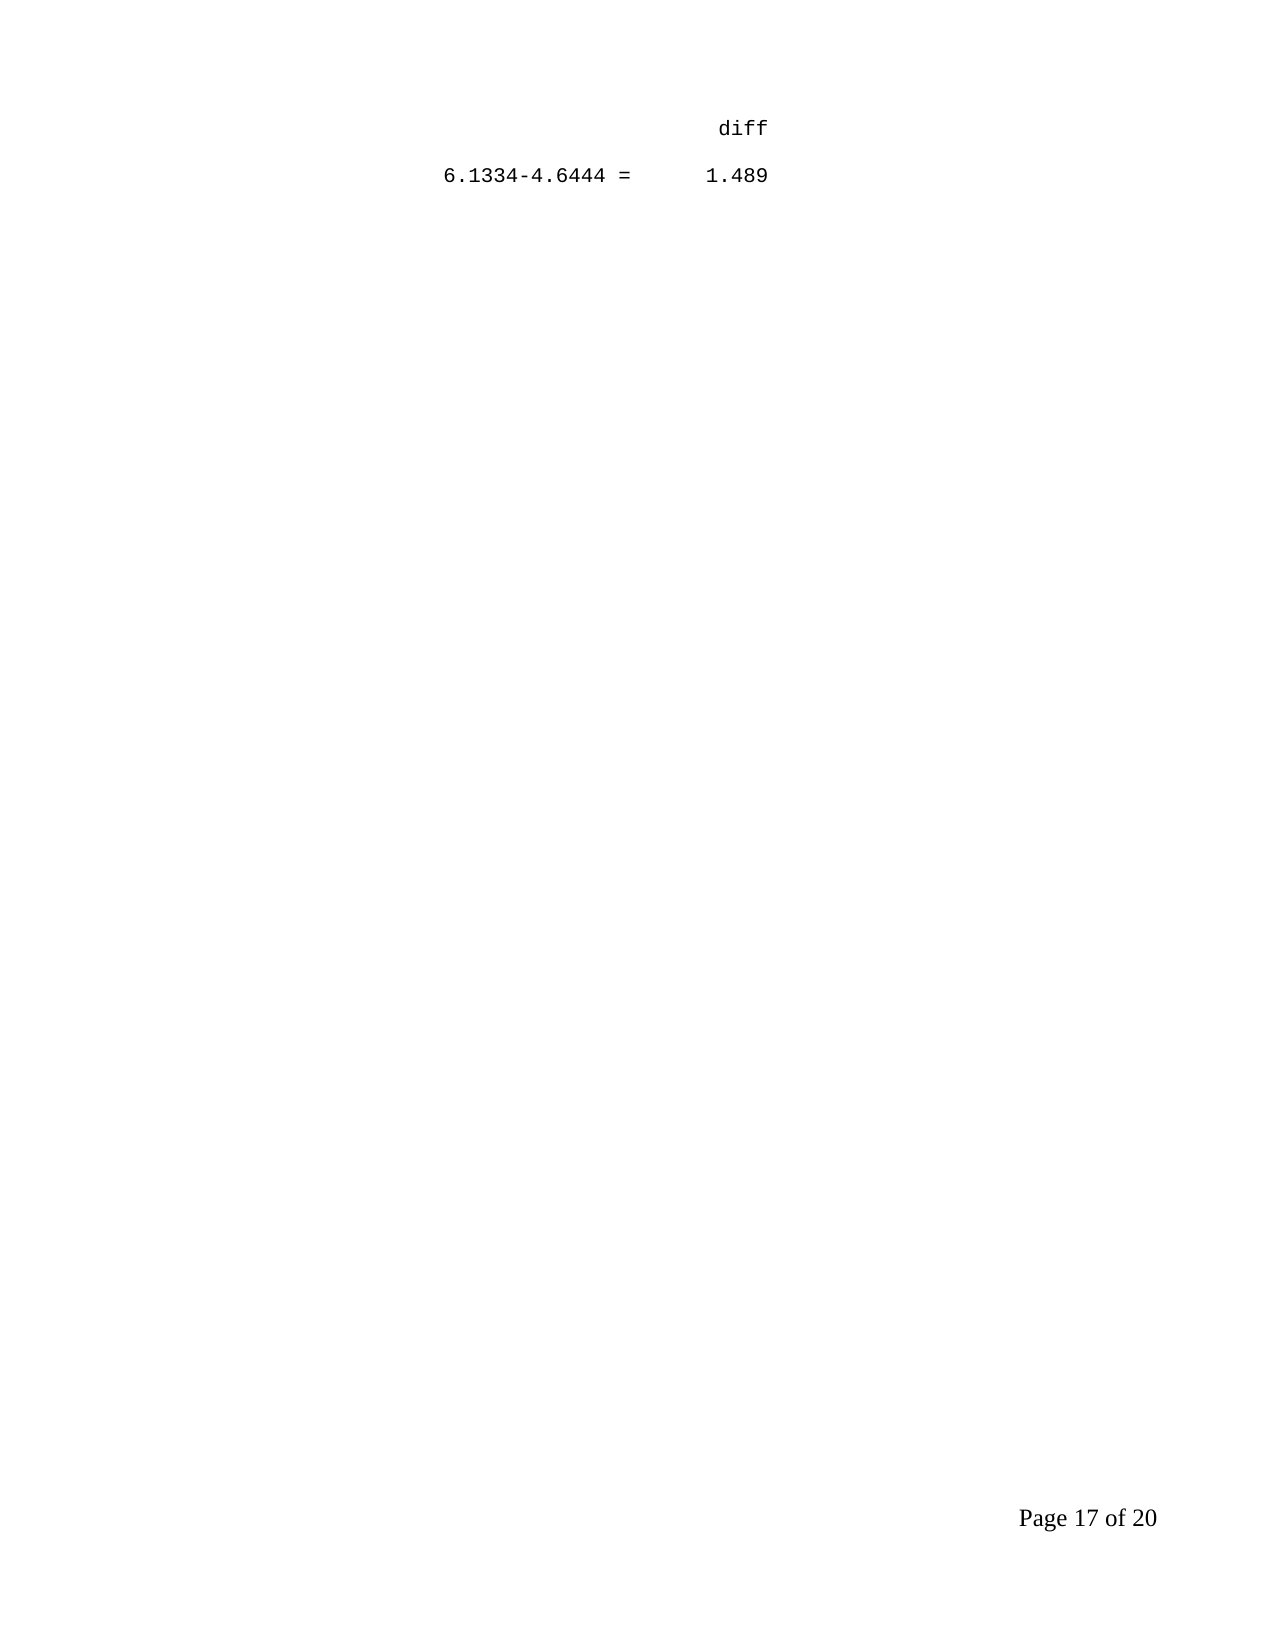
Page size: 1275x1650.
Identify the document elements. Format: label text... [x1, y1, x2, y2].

text 6.1334-4.6444 = 1.489 [118, 165, 1160, 189]
text diff [118, 118, 1160, 142]
